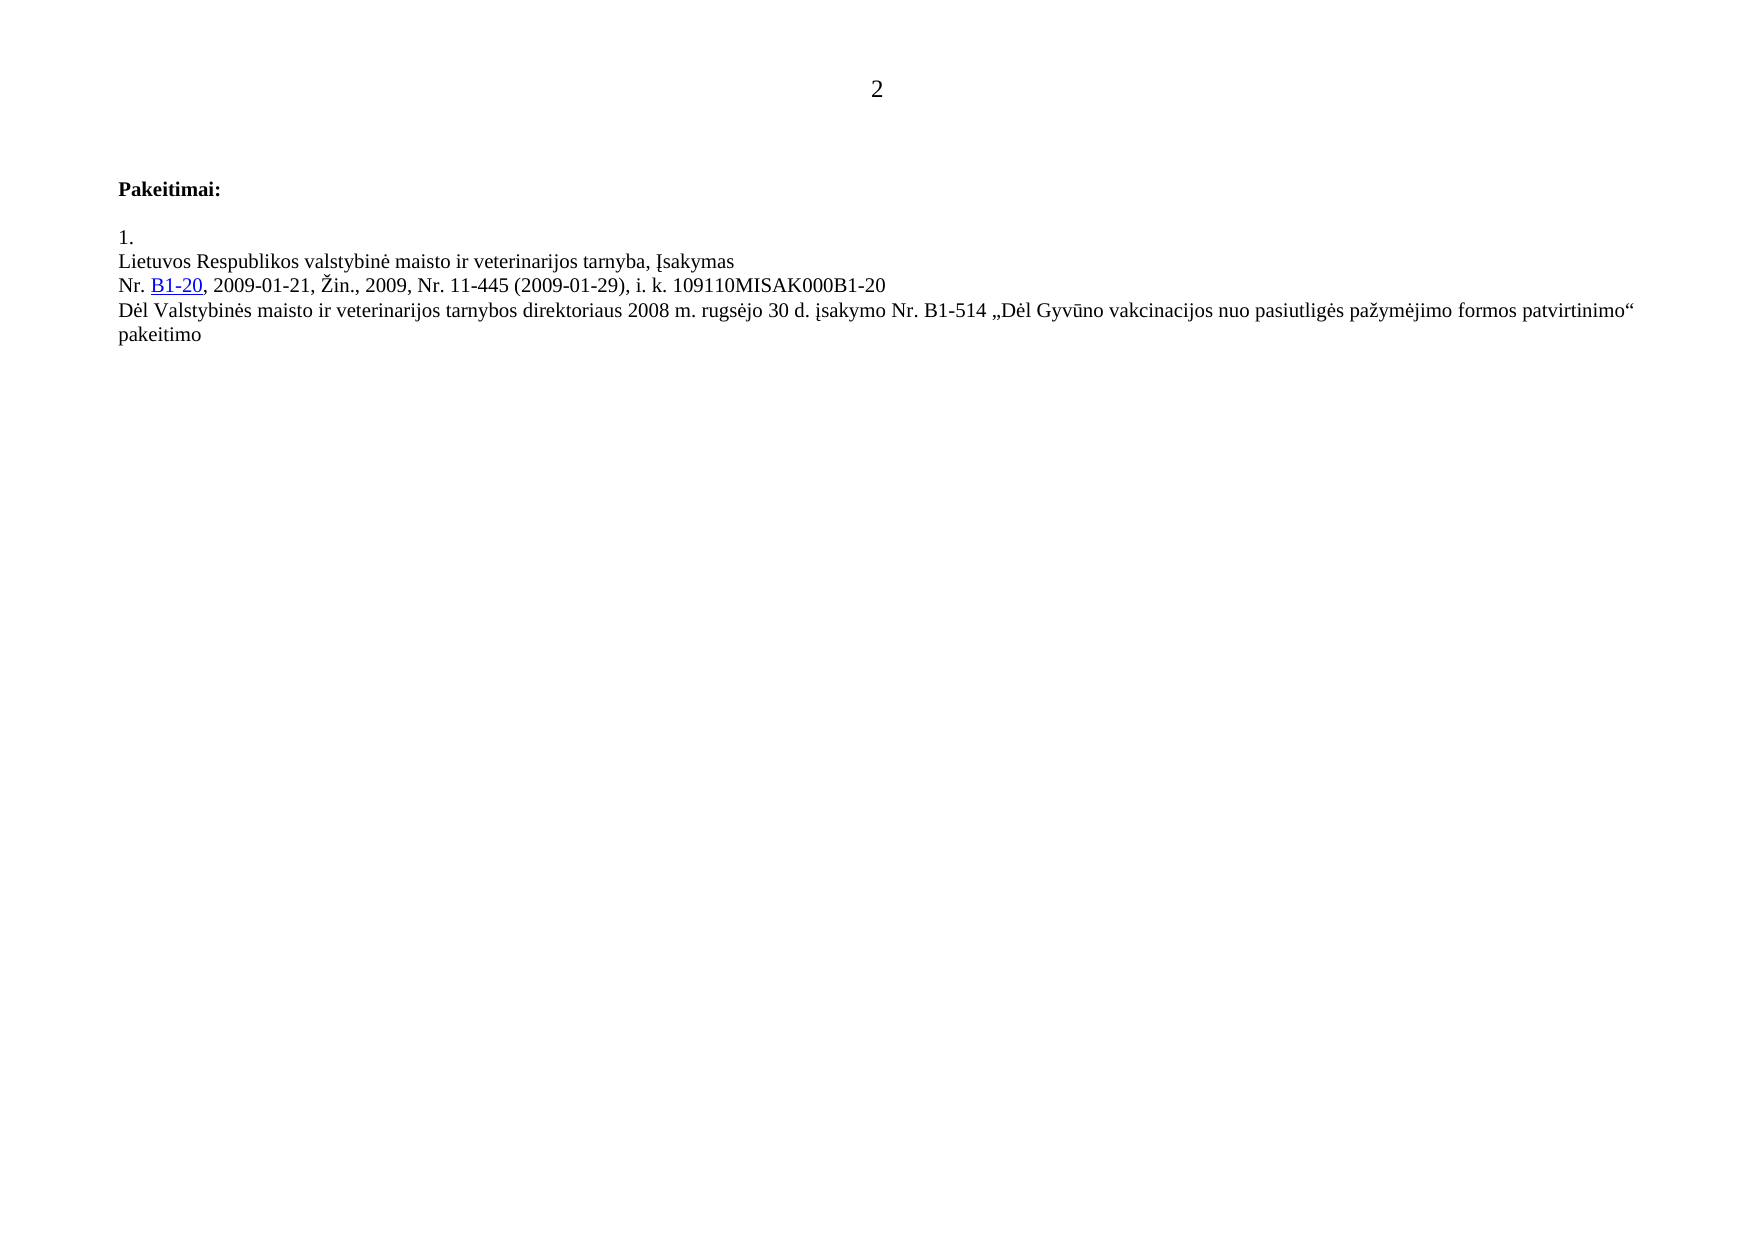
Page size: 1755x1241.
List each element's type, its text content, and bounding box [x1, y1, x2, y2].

text Pakeitimai: [118, 177, 1636, 201]
text Lietuvos Respublikos valstybinė maisto ir veterinarijos tarnyba, Įsakymas [118, 249, 1636, 273]
text Dėl Valstybinės maisto ir veterinarijos tarnybos direktoriaus 2008 m. rugsėjo 30 d. įsakymo Nr. B1-514 „Dėl Gyvūno vakcinacijos nuo pasiutligės pažymėjimo formos patvirtinimo“ pakeitimo [118, 297, 1636, 346]
text Nr. B1-20, 2009-01-21, Žin., 2009, Nr. 11-445 (2009-01-29), i. k. 109110MISAK000B1-20 [118, 273, 1636, 297]
text 1. [118, 225, 1636, 249]
